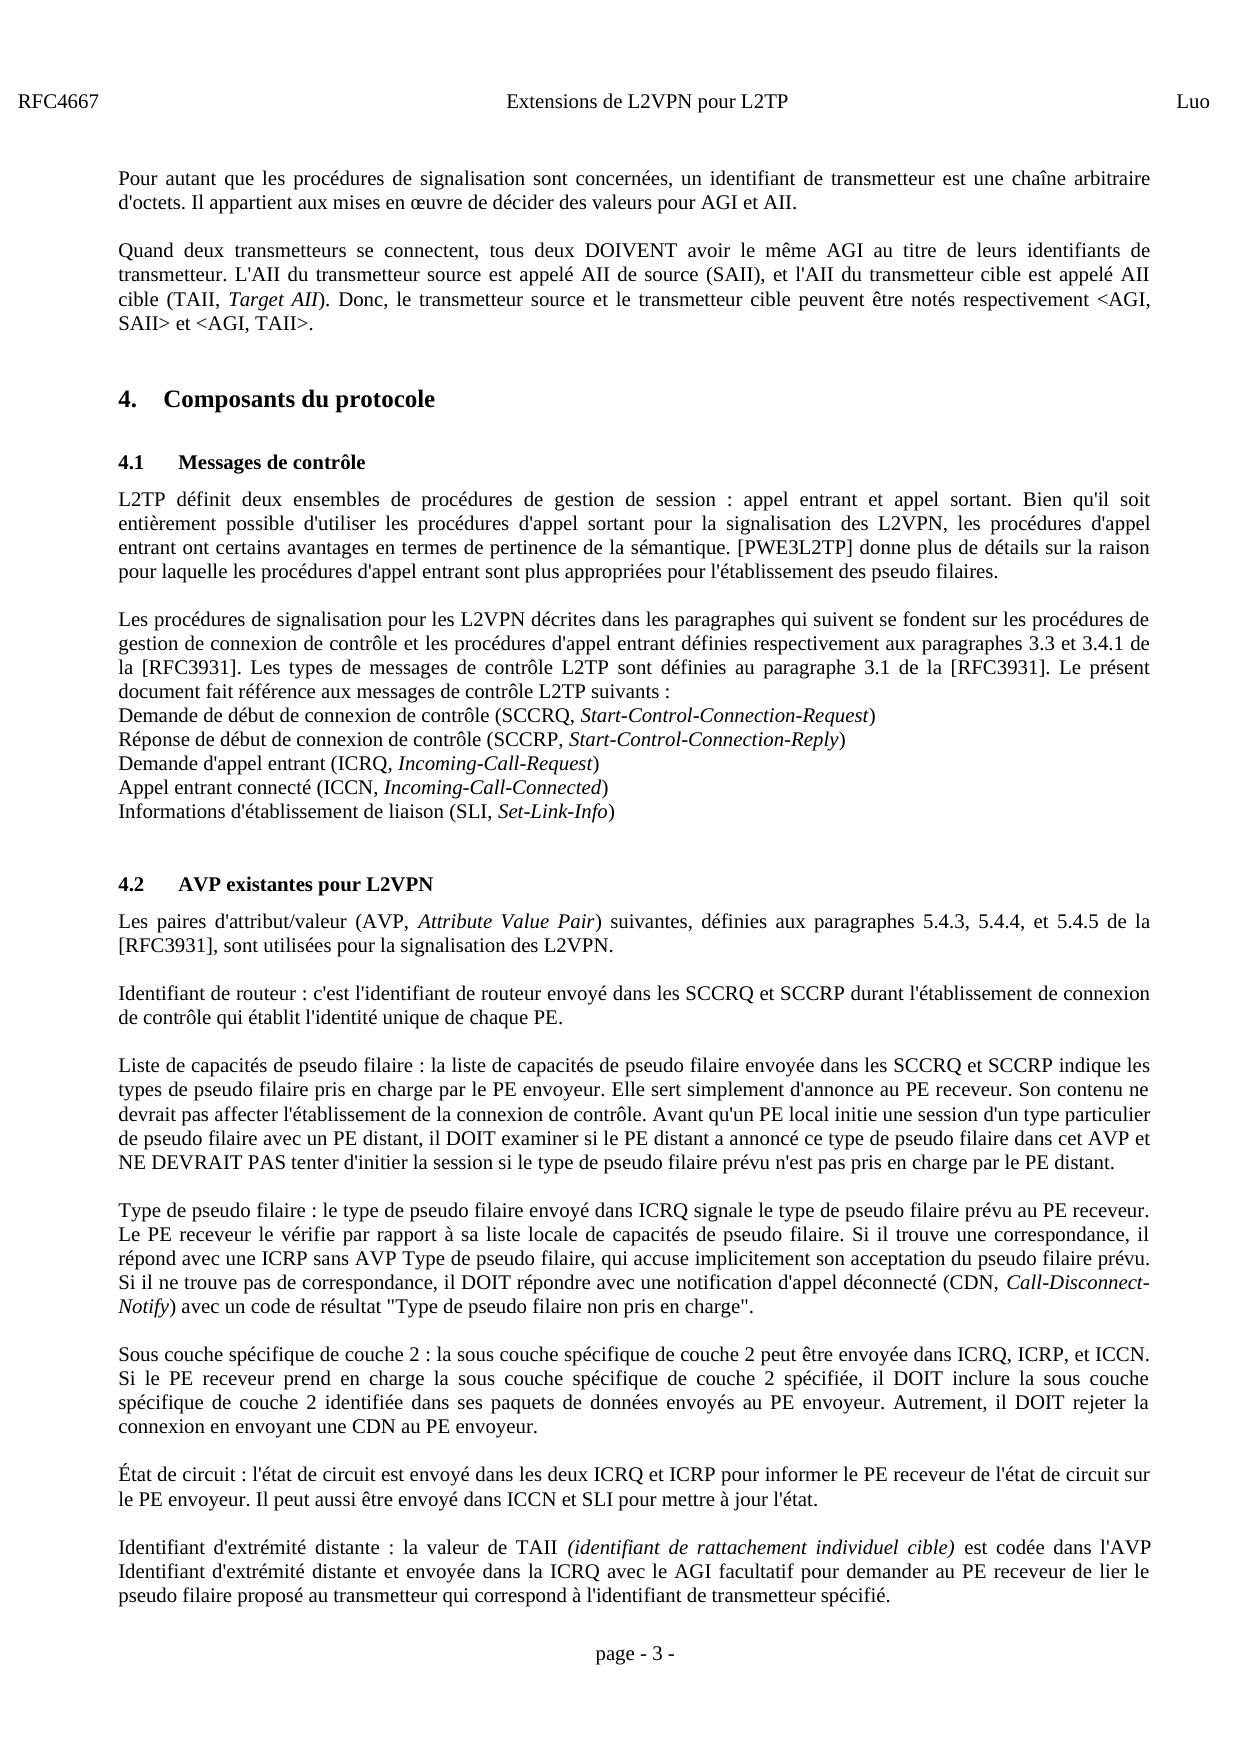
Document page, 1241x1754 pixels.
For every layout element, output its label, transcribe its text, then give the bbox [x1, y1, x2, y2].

text Les paires d'attribut/valeur (AVP, Attribute Value Pair) suivantes, définies aux paragraphes 5.4.3, 5.4.4, et 5.4.5 de la [RFC3931], sont utilisées pour la signalisation des L2VPN. [118, 909, 1152, 957]
text État de circuit : l'état de circuit est envoyé dans les deux ICRQ et ICRP pour informer le PE receveur de l'état de circuit sur le PE envoyeur. Il peut aussi être envoyé dans ICCN et SLI pour mettre à jour l'état. [118, 1462, 1152, 1511]
text Demande de début de connexion de contrôle (SCCRQ, Start-Control-Connection-Request) [118, 703, 1152, 727]
text L2TP définit deux ensembles de procédures de gestion de session : appel entrant et appel sortant. Bien qu'il soit entièrement possible d'utiliser les procédures d'appel sortant pour la signalisation des L2VPN, les procédures d'appel entrant ont certains avantages en termes de pertinence de la sémantique. [PWE3L2TP] donne plus de détails sur la raison pour laquelle les procédures d'appel entrant sont plus appropriées pour l'établissement des pseudo filaires. [118, 486, 1152, 583]
text Les procédures de signalisation pour les L2VPN décrites dans les paragraphes qui suivent se fondent sur les procédures de gestion de connexion de contrôle et les procédures d'appel entrant définies respectivement aux paragraphes 3.3 et 3.4.1 de la [RFC3931]. Les types de messages de contrôle L2TP sont définies au paragraphe 3.1 de la [RFC3931]. Le présent document fait référence aux messages de contrôle L2TP suivants : [118, 607, 1152, 703]
text Quand deux transmetteurs se connectent, tous deux DOIVENT avoir le même AGI au titre de leurs identifiants de transmetteur. L'AII du transmetteur source est appelé AII de source (SAII), et l'AII du transmetteur cible est appelé AII cible (TAII, Target AII). Donc, le transmetteur source et le transmetteur cible peuvent être notés respectivement <AGI, SAII> et <AGI, TAII>. [118, 238, 1152, 334]
text Informations d'établissement de liaison (SLI, Set-Link-Info) [118, 799, 1152, 823]
text Pour autant que les procédures de signalisation sont concernées, un identifiant de transmetteur est une chaîne arbitraire d'octets. Il appartient aux mises en œuvre de décider des valeurs pour AGI et AII. [118, 166, 1152, 214]
subtitle 4.1 Messages de contrôle [118, 450, 1152, 474]
text Appel entrant connecté (ICCN, Incoming-Call-Connected) [118, 775, 1152, 799]
text Liste de capacités de pseudo filaire : la liste de capacités de pseudo filaire envoyée dans les SCCRQ et SCCRP indique les types de pseudo filaire pris en charge par le PE envoyeur. Elle sert simplement d'annonce au PE receveur. Son contenu ne devrait pas affecter l'établissement de la connexion de contrôle. Avant qu'un PE local initie une session d'un type particulier de pseudo filaire avec un PE distant, il DOIT examiner si le PE distant a annoncé ce type de pseudo filaire dans cet AVP et NE DEVRAIT PAS tenter d'initier la session si le type de pseudo filaire prévu n'est pas pris en charge par le PE distant. [118, 1053, 1152, 1174]
text Réponse de début de connexion de contrôle (SCCRP, Start-Control-Connection-Reply) [118, 727, 1152, 751]
text Identifiant de routeur : c'est l'identifiant de routeur envoyé dans les SCCRQ et SCCRP durant l'établissement de connexion de contrôle qui établit l'identité unique de chaque PE. [118, 981, 1152, 1029]
subtitle 4.2 AVP existantes pour L2VPN [118, 872, 1152, 896]
text Demande d'appel entrant (ICRQ, Incoming-Call-Request) [118, 751, 1152, 775]
text Sous couche spécifique de couche 2 : la sous couche spécifique de couche 2 peut être envoyée dans ICRQ, ICRP, et ICCN. Si le PE receveur prend en charge la sous couche spécifique de couche 2 spécifiée, il DOIT inclure la sous couche spécifique de couche 2 identifiée dans ses paquets de données envoyés au PE envoyeur. Autrement, il DOIT rejeter la connexion en envoyant une CDN au PE envoyeur. [118, 1342, 1152, 1438]
subtitle 4. Composants du protocole [118, 384, 1152, 412]
text Identifiant d'extrémité distante : la valeur de TAII (identifiant de rattachement individuel cible) est codée dans l'AVP Identifiant d'extrémité distante et envoyée dans la ICRQ avec le AGI facultatif pour demander au PE receveur de lier le pseudo filaire proposé au transmetteur qui correspond à l'identifiant de transmetteur spécifié. [118, 1534, 1152, 1607]
text Type de pseudo filaire : le type de pseudo filaire envoyé dans ICRQ signale le type de pseudo filaire prévu au PE receveur. Le PE receveur le vérifie par rapport à sa liste locale de capacités de pseudo filaire. Si il trouve une correspondance, il répond avec une ICRP sans AVP Type de pseudo filaire, qui accuse implicitement son acceptation du pseudo filaire prévu. Si il ne trouve pas de correspondance, il DOIT répondre avec une notification d'appel déconnecté (CDN, Call-Disconnect-Notify) avec un code de résultat "Type de pseudo filaire non pris en charge". [118, 1198, 1152, 1318]
